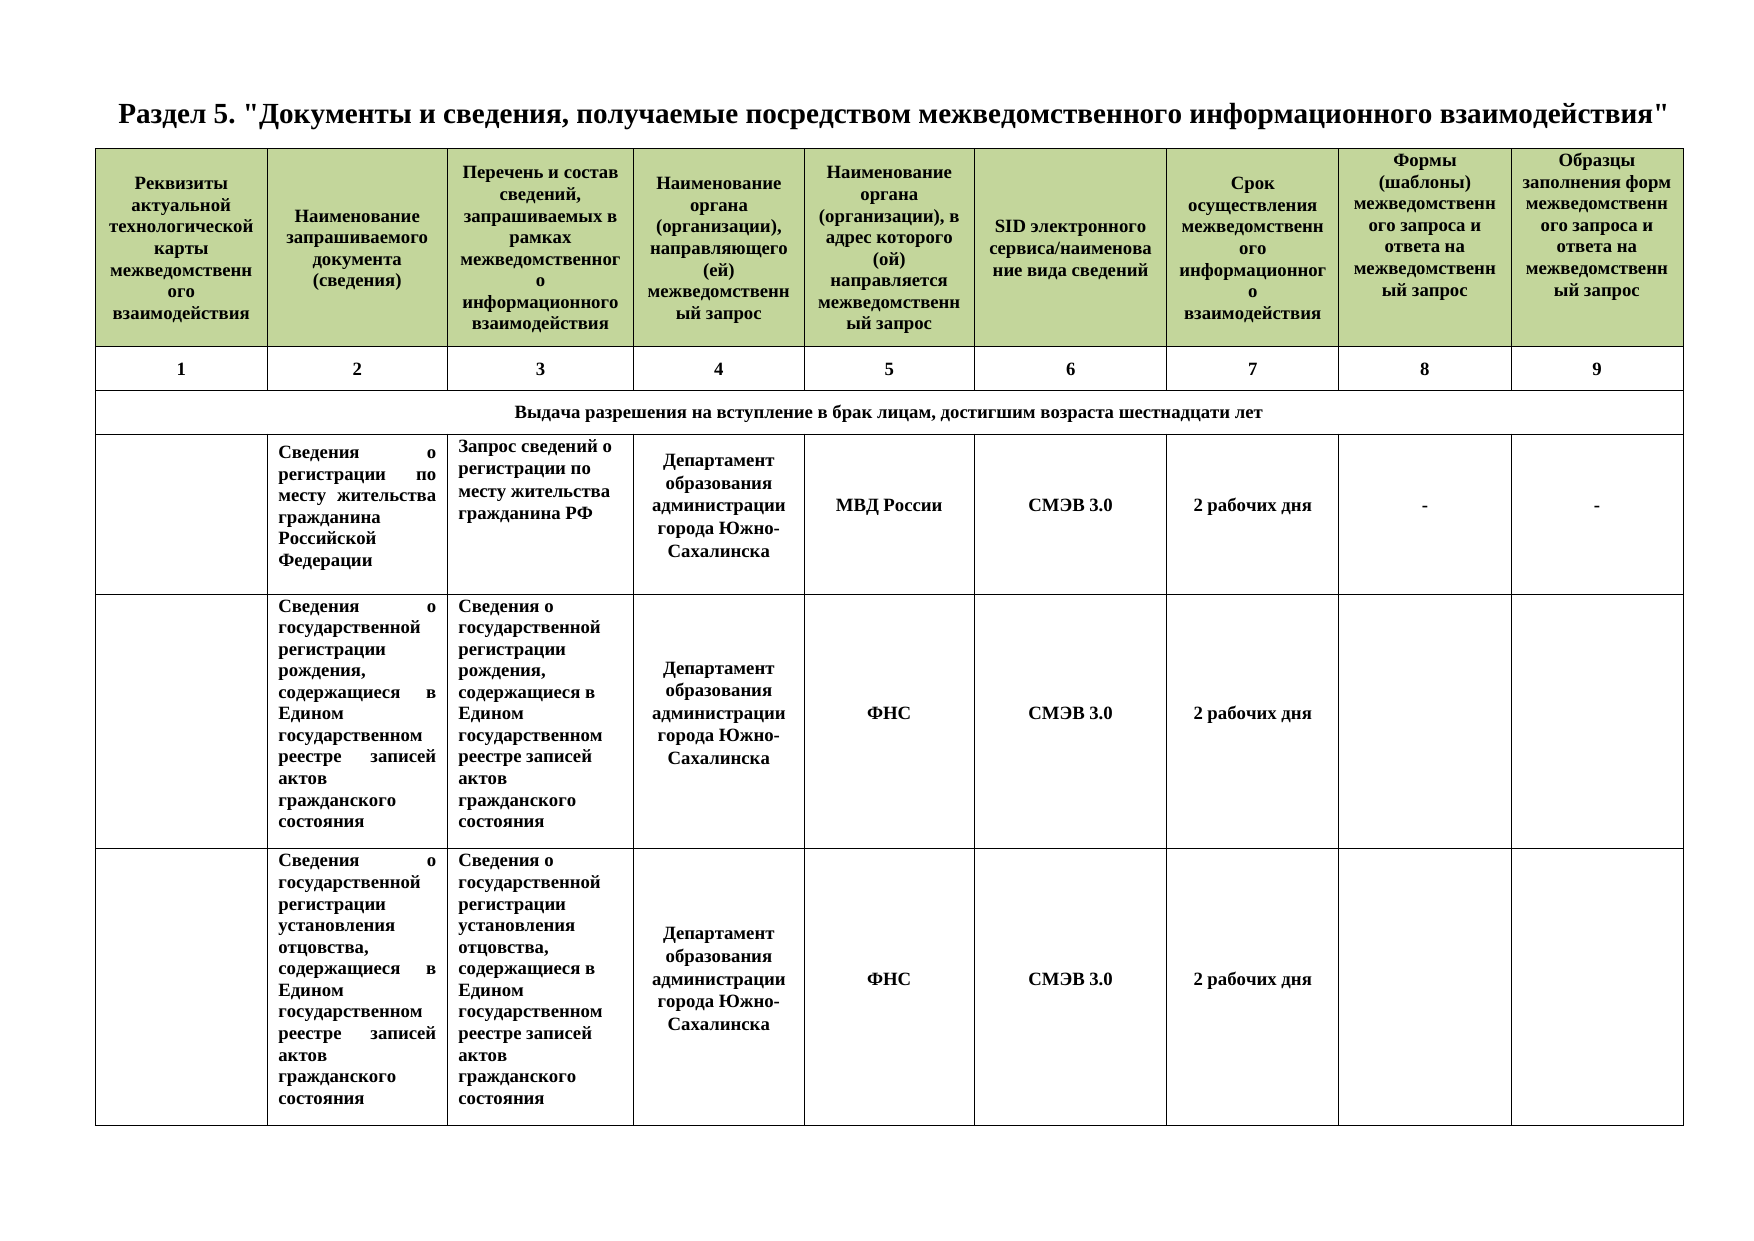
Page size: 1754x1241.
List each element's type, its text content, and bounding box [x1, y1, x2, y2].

table_header Образцы заполнения форм межведомственного запроса и ответа на межведомственный запрос [1512, 149, 1683, 346]
table_cell Сведения о регистрации по месту жительства гражданина Российской Федерации [268, 435, 447, 593]
table_header Наименование органа (организации), в адрес которого (ой) направляется межведомственный запрос [805, 149, 974, 346]
table_cell 1 [96, 347, 267, 390]
table_cell ФНС [805, 849, 974, 1125]
table_cell Департамент образования администрации города Южно-Сахалинска [634, 435, 804, 593]
table_cell 2 рабочих дня [1167, 595, 1338, 848]
table_cell Департамент образования администрации города Южно-Сахалинска [634, 849, 804, 1125]
table_cell 4 [634, 347, 804, 390]
table_cell ФНС [805, 595, 974, 848]
table_cell - [1339, 435, 1511, 593]
table_cell 5 [805, 347, 974, 390]
table_cell Департамент образования администрации города Южно-Сахалинска [634, 595, 804, 848]
table_cell [96, 849, 267, 1125]
table_cell Запрос сведений о регистрации по месту жительства гражданина РФ [448, 435, 633, 593]
table_cell 3 [448, 347, 633, 390]
table_cell - [1512, 435, 1683, 593]
table_cell Сведения о государственной регистрации рождения, содержащиеся в Едином государственном реестре записей актов гражданского состояния [448, 595, 633, 848]
table_cell [1512, 595, 1683, 848]
table_cell Сведения о государственной регистрации установления отцовства, содержащиеся в Едином государственном реестре записей актов гражданского состояния [448, 849, 633, 1125]
table_cell МВД России [805, 435, 974, 593]
table_header Наименование запрашиваемого документа (сведения) [268, 149, 447, 346]
table_cell 7 [1167, 347, 1338, 390]
table_cell Сведения о государственной регистрации установления отцовства, содержащиеся в Едином государственном реестре записей актов гражданского состояния [268, 849, 447, 1125]
table_cell 2 рабочих дня [1167, 849, 1338, 1125]
table_cell 8 [1339, 347, 1511, 390]
table_cell СМЭВ 3.0 [975, 595, 1166, 848]
table_header Срок осуществления межведомственного информационного взаимодействия [1167, 149, 1338, 346]
table_cell [96, 595, 267, 848]
table_cell 9 [1512, 347, 1683, 390]
table_header Наименование органа (организации), направляющего (ей) межведомственный запрос [634, 149, 804, 346]
table_header Формы (шаблоны) межведомственного запроса и ответа на межведомственный запрос [1339, 149, 1511, 346]
table_cell Выдача разрешения на вступление в брак лицам, достигшим возраста шестнадцати лет [96, 391, 1683, 433]
table_cell СМЭВ 3.0 [975, 435, 1166, 593]
table_cell СМЭВ 3.0 [975, 849, 1166, 1125]
table_cell 2 рабочих дня [1167, 435, 1338, 593]
text Раздел 5. "Документы и сведения, получаемые посредством межведомственного информационного взаимодействия" [118, 96, 1683, 130]
table_header Реквизиты актуальной технологической карты межведомственного взаимодействия [96, 149, 267, 346]
table_cell [1512, 849, 1683, 1125]
table_cell 2 [268, 347, 447, 390]
table_cell [96, 435, 267, 593]
table_cell [1339, 595, 1511, 848]
table_cell [1339, 849, 1511, 1125]
table_header Перечень и состав сведений, запрашиваемых в рамках межведомственного информационного взаимодействия [448, 149, 633, 346]
table_cell 6 [975, 347, 1166, 390]
table_header SID электронного сервиса/наименование вида сведений [975, 149, 1166, 346]
table_cell Сведения о государственной регистрации рождения, содержащиеся в Едином государственном реестре записей актов гражданского состояния [268, 595, 447, 848]
